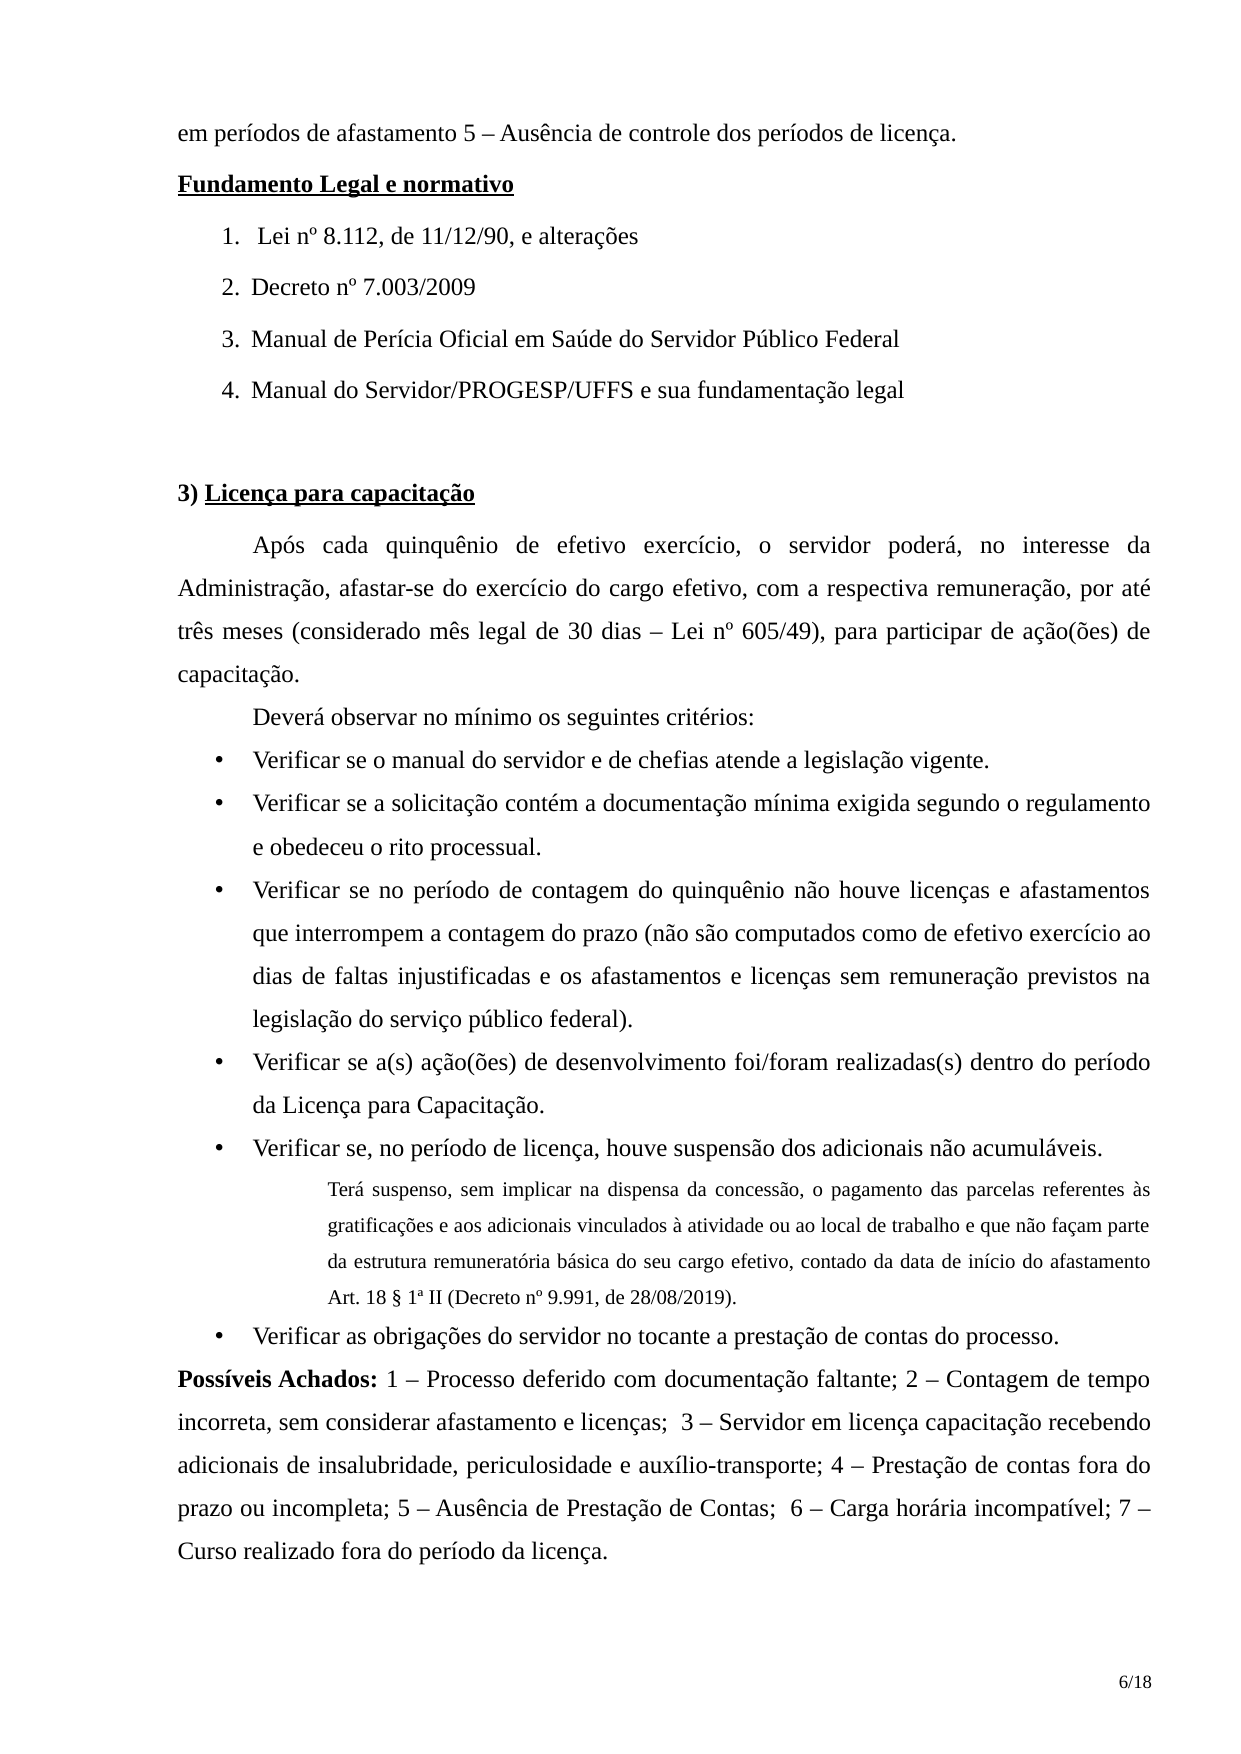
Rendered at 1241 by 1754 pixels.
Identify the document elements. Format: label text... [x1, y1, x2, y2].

text em períodos de afastamento 5 – Ausência de controle dos períodos de licença. [177, 118, 1152, 147]
text Deverá observar no mínimo os seguintes critérios: [177, 702, 1152, 731]
list Decreto nº 7.003/2009 [221, 272, 1152, 301]
list Verificar se a(s) ação(ões) de desenvolvimento foi/foram realizadas(s) dentro do período da Licença para Capacitação. [215, 1047, 1152, 1119]
text Após cada quinquênio de efetivo exercício, o servidor poderá, no interesse da Administração, afastar-se do exercício do cargo efetivo, com a respectiva remuneração, por até três meses (considerado mês legal de 30 dias – Lei nº 605/49), para participar de ação(ões) de capacitação. [177, 530, 1152, 688]
list Verificar se o manual do servidor e de chefias atende a legislação vigente. [215, 745, 1152, 774]
list Lei nº 8.112, de 11/12/90, e alterações [221, 221, 1152, 250]
list Verificar as obrigações do servidor no tocante a prestação de contas do processo. [215, 1321, 1152, 1349]
list Verificar se a solicitação contém a documentação mínima exigida segundo o regulamento e obedeceu o rito processual. [215, 788, 1152, 860]
text Fundamento Legal e normativo [177, 169, 1152, 198]
list Manual de Perícia Oficial em Saúde do Servidor Público Federal [221, 324, 1152, 353]
list Manual do Servidor/PROGESP/UFFS e sua fundamentação legal [221, 375, 1152, 404]
text 3) Licença para capacitação [177, 478, 1152, 507]
list Verificar se, no período de licença, houve suspensão dos adicionais não acumuláveis. [215, 1133, 1152, 1162]
list Terá suspenso, sem implicar na dispensa da concessão, o pagamento das parcelas referentes às gratificações e aos adicionais vinculados à atividade ou ao local de trabalho e que não façam parte da estrutura remuneratória básica do seu cargo efetivo, contado da data de início do afastamento Art. 18 § 1ª II (Decreto nº 9.991, de 28/08/2019). [290, 1177, 1152, 1309]
list Verificar se no período de contagem do quinquênio não houve licenças e afastamentos que interrompem a contagem do prazo (não são computados como de efetivo exercício ao dias de faltas injustificadas e os afastamentos e licenças sem remuneração previstos na legislação do serviço público federal). [215, 875, 1152, 1033]
text Possíveis Achados: 1 – Processo deferido com documentação faltante; 2 – Contagem de tempo incorreta, sem considerar afastamento e licenças; 3 – Servidor em licença capacitação recebendo adicionais de insalubridade, periculosidade e auxílio-transporte; 4 – Prestação de contas fora do prazo ou incompleta; 5 – Ausência de Prestação de Contas; 6 – Carga horária incompatível; 7 – Curso realizado fora do período da licença. [177, 1364, 1152, 1565]
